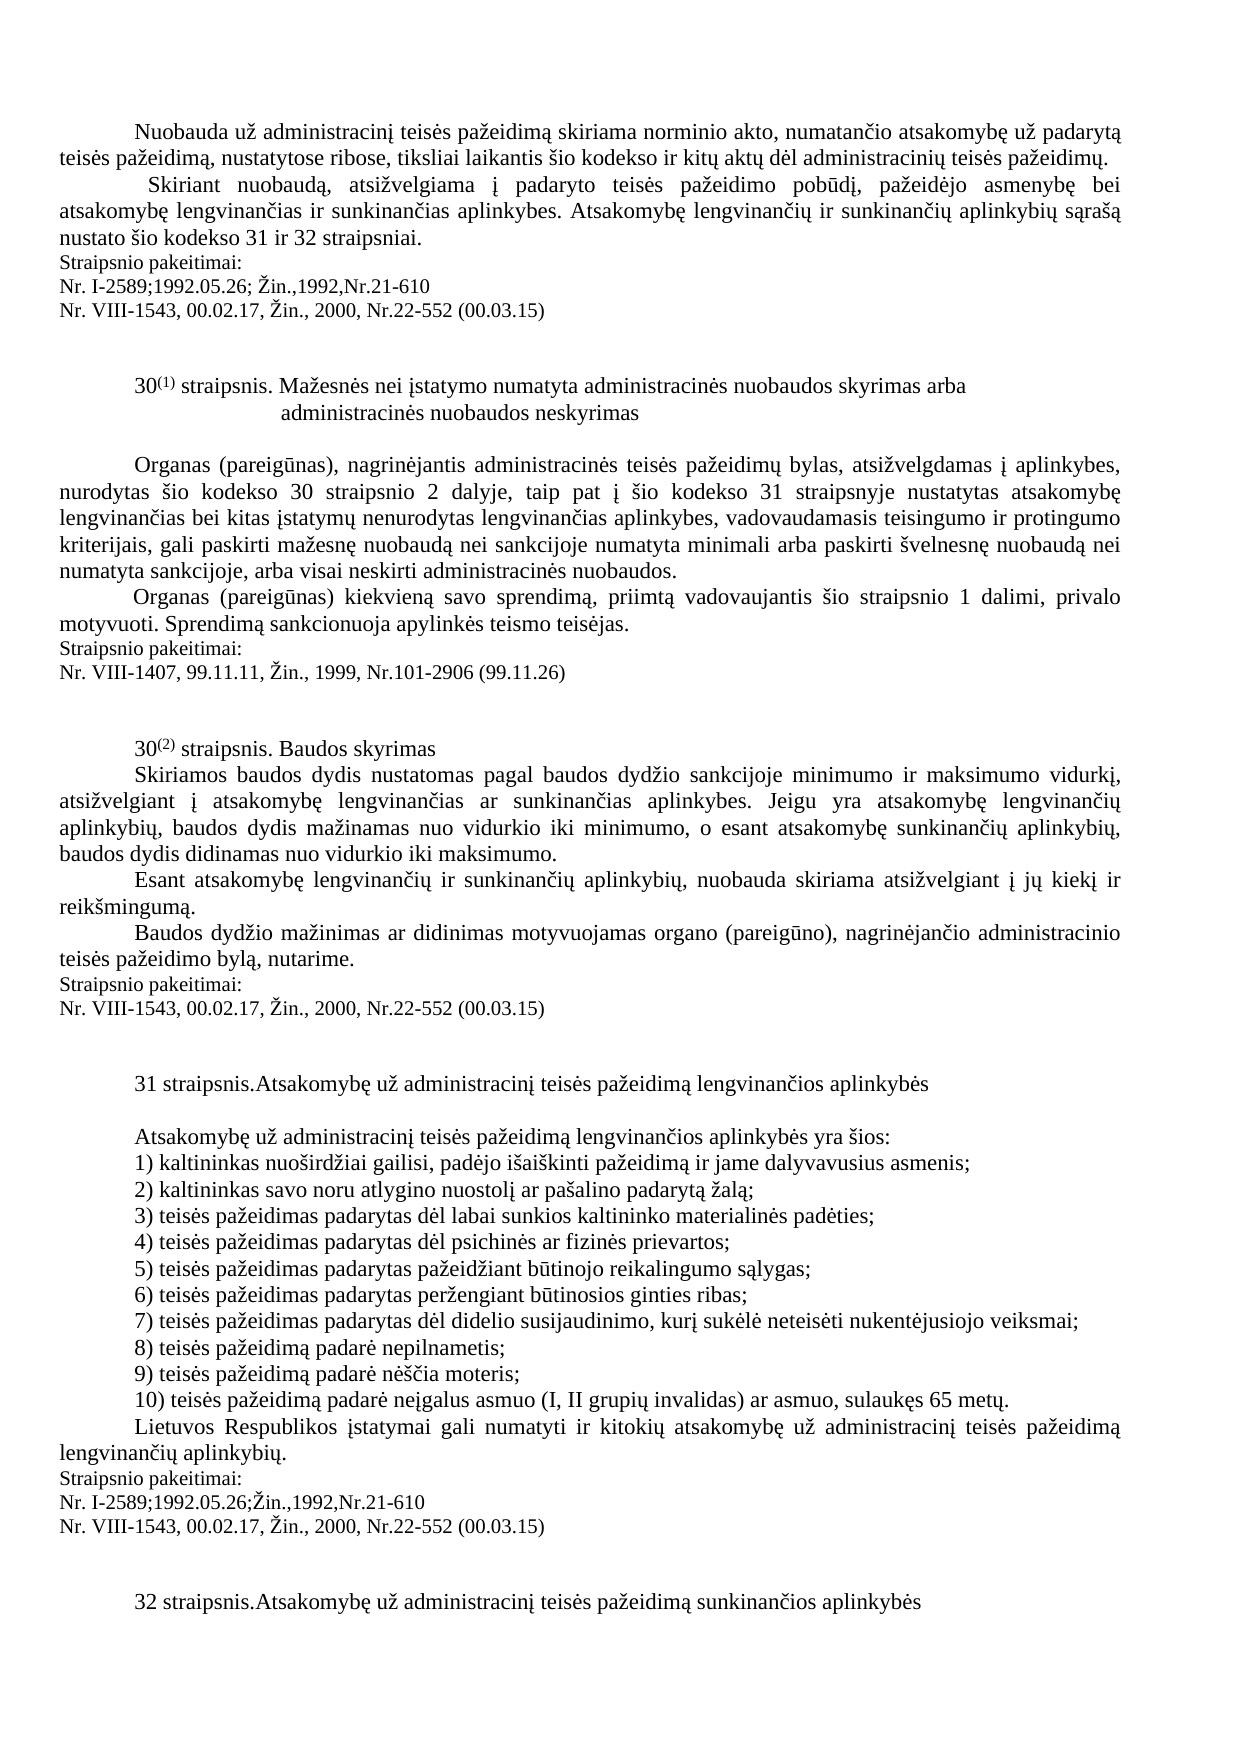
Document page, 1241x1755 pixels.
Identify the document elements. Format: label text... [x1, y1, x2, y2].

text Nr. VIII-1543, 00.02.17, Žin., 2000, Nr.22-552 (00.03.15) [59, 1514, 1122, 1538]
text 6) teisės pažeidimas padarytas peržengiant būtinosios ginties ribas; [59, 1281, 1122, 1307]
text 7) teisės pažeidimas padarytas dėl didelio susijaudinimo, kurį sukėlė neteisėti nukentėjusiojo veiksmai; [59, 1307, 1122, 1334]
text 31 straipsnis.Atsakomybę už administracinį teisės pažeidimą lengvinančios aplinkybės [59, 1070, 1122, 1097]
text Straipsnio pakeitimai: [59, 972, 1122, 996]
text Nuobauda už administracinį teisės pažeidimą skiriama norminio akto, numatančio atsakomybę už padarytą teisės pažeidimą, nustatytose ribose, tiksliai laikantis šio kodekso ir kitų aktų dėl administracinių teisės pažeidimų. [59, 118, 1122, 171]
text Nr. VIII-1543, 00.02.17, Žin., 2000, Nr.22-552 (00.03.15) [59, 996, 1122, 1020]
text 3) teisės pažeidimas padarytas dėl labai sunkios kaltininko materialinės padėties; [59, 1202, 1122, 1228]
text Nr. VIII-1407, 99.11.11, Žin., 1999, Nr.101-2906 (99.11.26) [59, 660, 1122, 684]
text 10) teisės pažeidimą padarė neįgalus asmuo (I, II grupių invalidas) ar asmuo, sulaukęs 65 metų. [59, 1387, 1122, 1413]
text Atsakomybę už administracinį teisės pažeidimą lengvinančios aplinkybės yra šios: [59, 1123, 1122, 1149]
text Nr. I-2589;1992.05.26; Žin.,1992,Nr.21-610 [59, 274, 1122, 298]
text 1) kaltininkas nuoširdžiai gailisi, padėjo išaiškinti pažeidimą ir jame dalyvavusius asmenis; [59, 1149, 1122, 1176]
text 2) kaltininkas savo noru atlygino nuostolį ar pašalino padarytą žalą; [59, 1176, 1122, 1202]
text Nr. VIII-1543, 00.02.17, Žin., 2000, Nr.22-552 (00.03.15) [59, 298, 1122, 322]
text Baudos dydžio mažinimas ar didinimas motyvuojamas organo (pareigūno), nagrinėjančio administracinio teisės pažeidimo bylą, nutarime. [59, 919, 1122, 972]
text Straipsnio pakeitimai: [59, 636, 1122, 660]
text Skiriamos baudos dydis nustatomas pagal baudos dydžio sankcijoje minimumo ir maksimumo vidurkį, atsižvelgiant į atsakomybę lengvinančias ar sunkinančias aplinkybes. Jeigu yra atsakomybę lengvinančių aplinkybių, baudos dydis mažinamas nuo vidurkio iki minimumo, o esant atsakomybę sunkinančių aplinkybių, baudos dydis didinamas nuo vidurkio iki maksimumo. [59, 761, 1122, 866]
text 30(2) straipsnis. Baudos skyrimas [59, 734, 1122, 761]
text Organas (pareigūnas), nagrinėjantis administracinės teisės pažeidimų bylas, atsižvelgdamas į aplinkybes, nurodytas šio kodekso 30 straipsnio 2 dalyje, taip pat į šio kodekso 31 straipsnyje nustatytas atsakomybę lengvinančias bei kitas įstatymų nenurodytas lengvinančias aplinkybes, vadovaudamasis teisingumo ir protingumo kriterijais, gali paskirti mažesnę nuobaudą nei sankcijoje numatyta minimali arba paskirti švelnesnę nuobaudą nei numatyta sankcijoje, arba visai neskirti administracinės nuobaudos. [59, 452, 1122, 583]
text Nr. I-2589;1992.05.26;Žin.,1992,Nr.21-610 [59, 1490, 1122, 1514]
text 8) teisės pažeidimą padarė nepilnametis; [59, 1334, 1122, 1360]
text Esant atsakomybę lengvinančių ir sunkinančių aplinkybių, nuobauda skiriama atsižvelgiant į jų kiekį ir reikšmingumą. [59, 866, 1122, 919]
text 30(1) straipsnis. Mažesnės nei įstatymo numatyta administracinės nuobaudos skyrimas arba [134, 372, 1122, 399]
text 9) teisės pažeidimą padarė nėščia moteris; [59, 1360, 1122, 1387]
text 5) teisės pažeidimas padarytas pažeidžiant būtinojo reikalingumo sąlygas; [59, 1255, 1122, 1281]
text 32 straipsnis.Atsakomybę už administracinį teisės pažeidimą sunkinančios aplinkybės [59, 1588, 1122, 1614]
text Straipsnio pakeitimai: [59, 250, 1122, 274]
text 4) teisės pažeidimas padarytas dėl psichinės ar fizinės prievartos; [59, 1228, 1122, 1255]
text Lietuvos Respublikos įstatymai gali numatyti ir kitokių atsakomybę už administracinį teisės pažeidimą lengvinančių aplinkybių. [59, 1413, 1122, 1466]
text Organas (pareigūnas) kiekvieną savo sprendimą, priimtą vadovaujantis šio straipsnio 1 dalimi, privalo motyvuoti. Sprendimą sankcionuoja apylinkės teismo teisėjas. [59, 583, 1122, 636]
text Straipsnio pakeitimai: [59, 1466, 1122, 1490]
text Skiriant nuobaudą, atsižvelgiama į padaryto teisės pažeidimo pobūdį, pažeidėjo asmenybę bei atsakomybę lengvinančias ir sunkinančias aplinkybes. Atsakomybę lengvinančių ir sunkinančių aplinkybių sąrašą nustato šio kodekso 31 ir 32 straipsniai. [59, 171, 1122, 250]
text administracinės nuobaudos neskyrimas [281, 399, 1122, 425]
